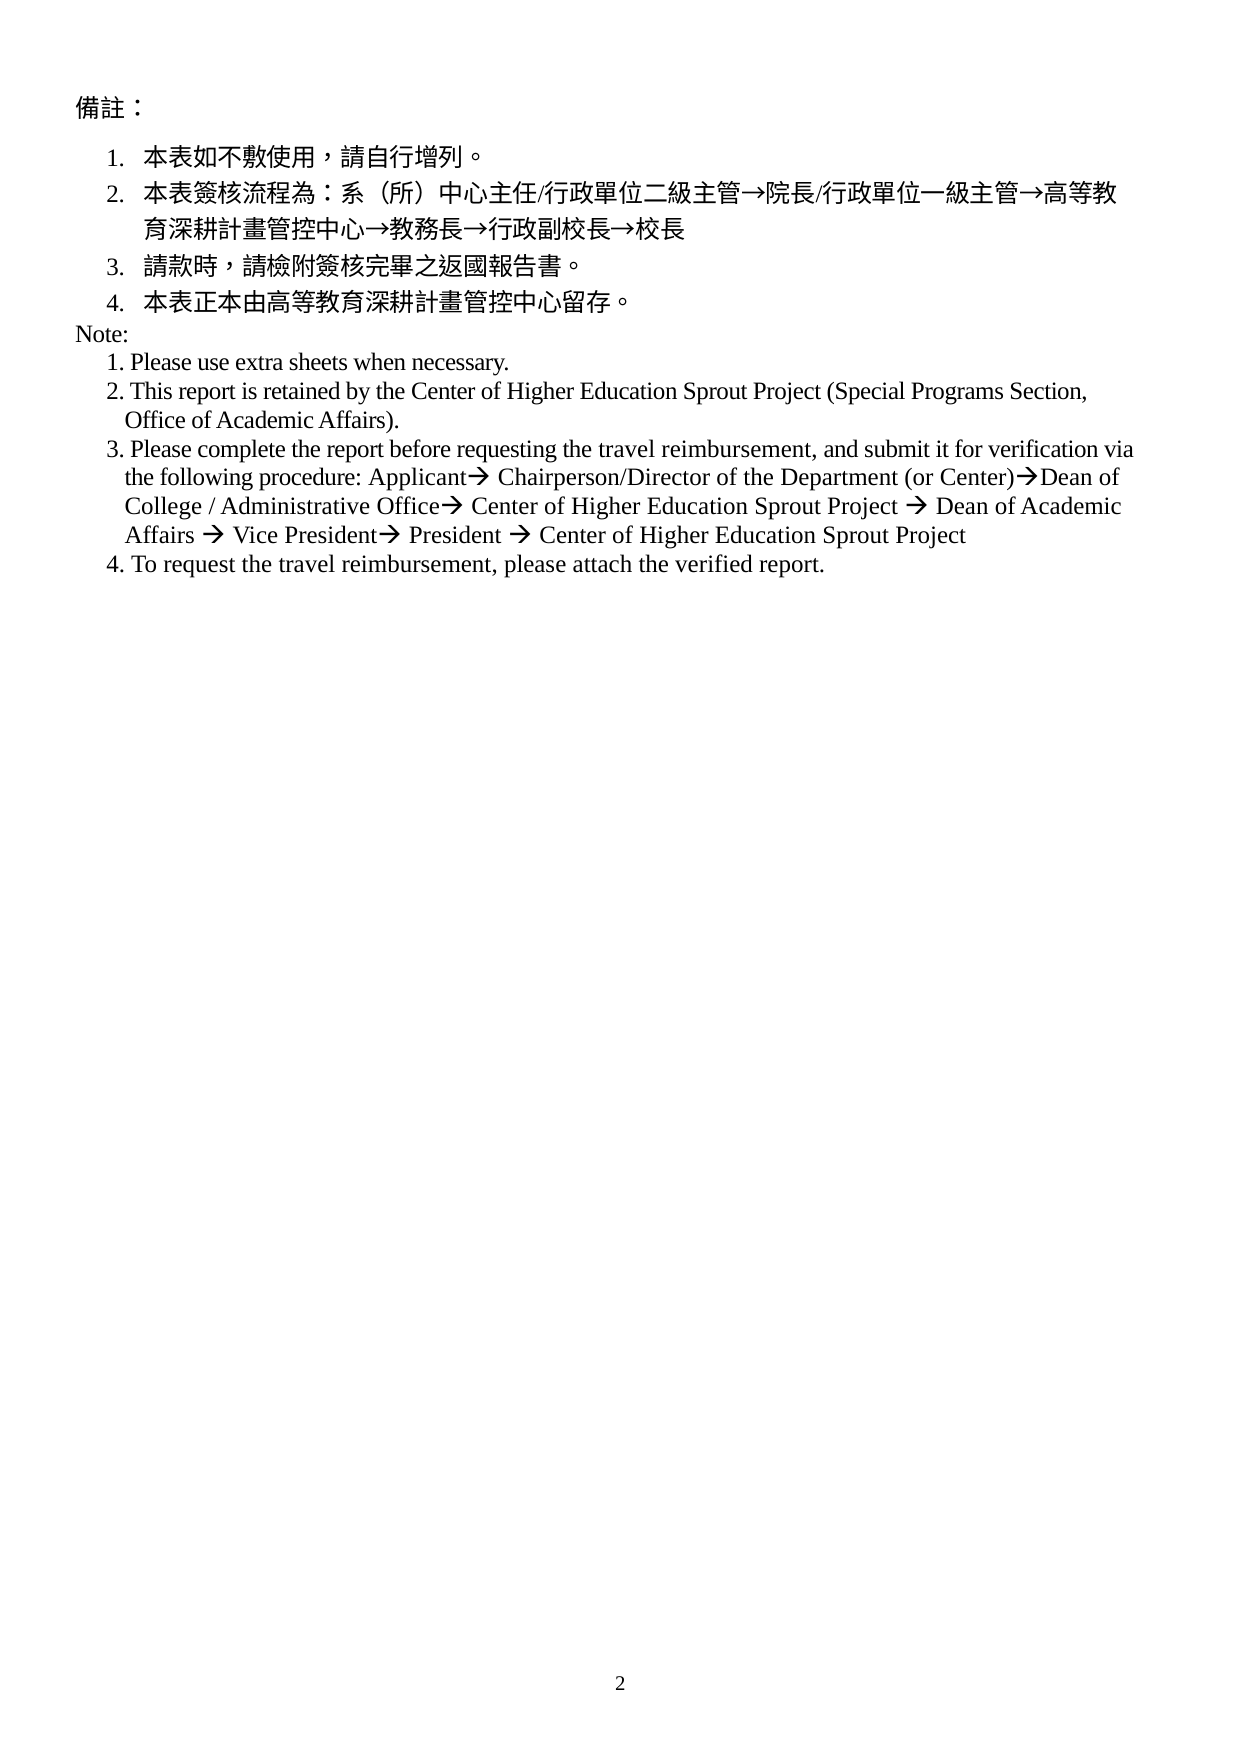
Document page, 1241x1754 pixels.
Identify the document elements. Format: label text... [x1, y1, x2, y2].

list 本表如不敷使用，請自行增列。 [106, 137, 1136, 174]
text 1. Please use extra sheets when necessary. [106, 347, 1136, 376]
list 本表簽核流程為：系（所）中心主任/行政單位二級主管→院長/行政單位一級主管→高等教育深耕計畫管控中心→教務長→行政副校長→校長 [106, 174, 1136, 246]
text 4. To request the travel reimbursement, please attach the verified report. [106, 549, 1136, 577]
text 3. Please complete the report before requesting the travel reimbursement, and submit it for verification via the following procedure: Applicant Chairperson/Director of the Department (or Center)Dean of College / Administrative Office Center of Higher Education Sprout Project  Dean of Academic Affairs  Vice President President  Center of Higher Education Sprout Project [106, 434, 1136, 549]
text Note: [75, 319, 1136, 347]
text 2. This report is retained by the Center of Higher Education Sprout Project (Special Programs Section, Office of Academic Affairs). [106, 376, 1136, 434]
list 本表正本由高等教育深耕計畫管控中心留存。 [106, 282, 1136, 319]
text 備註： [75, 89, 1136, 125]
list 請款時，請檢附簽核完畢之返國報告書。 [106, 246, 1136, 282]
